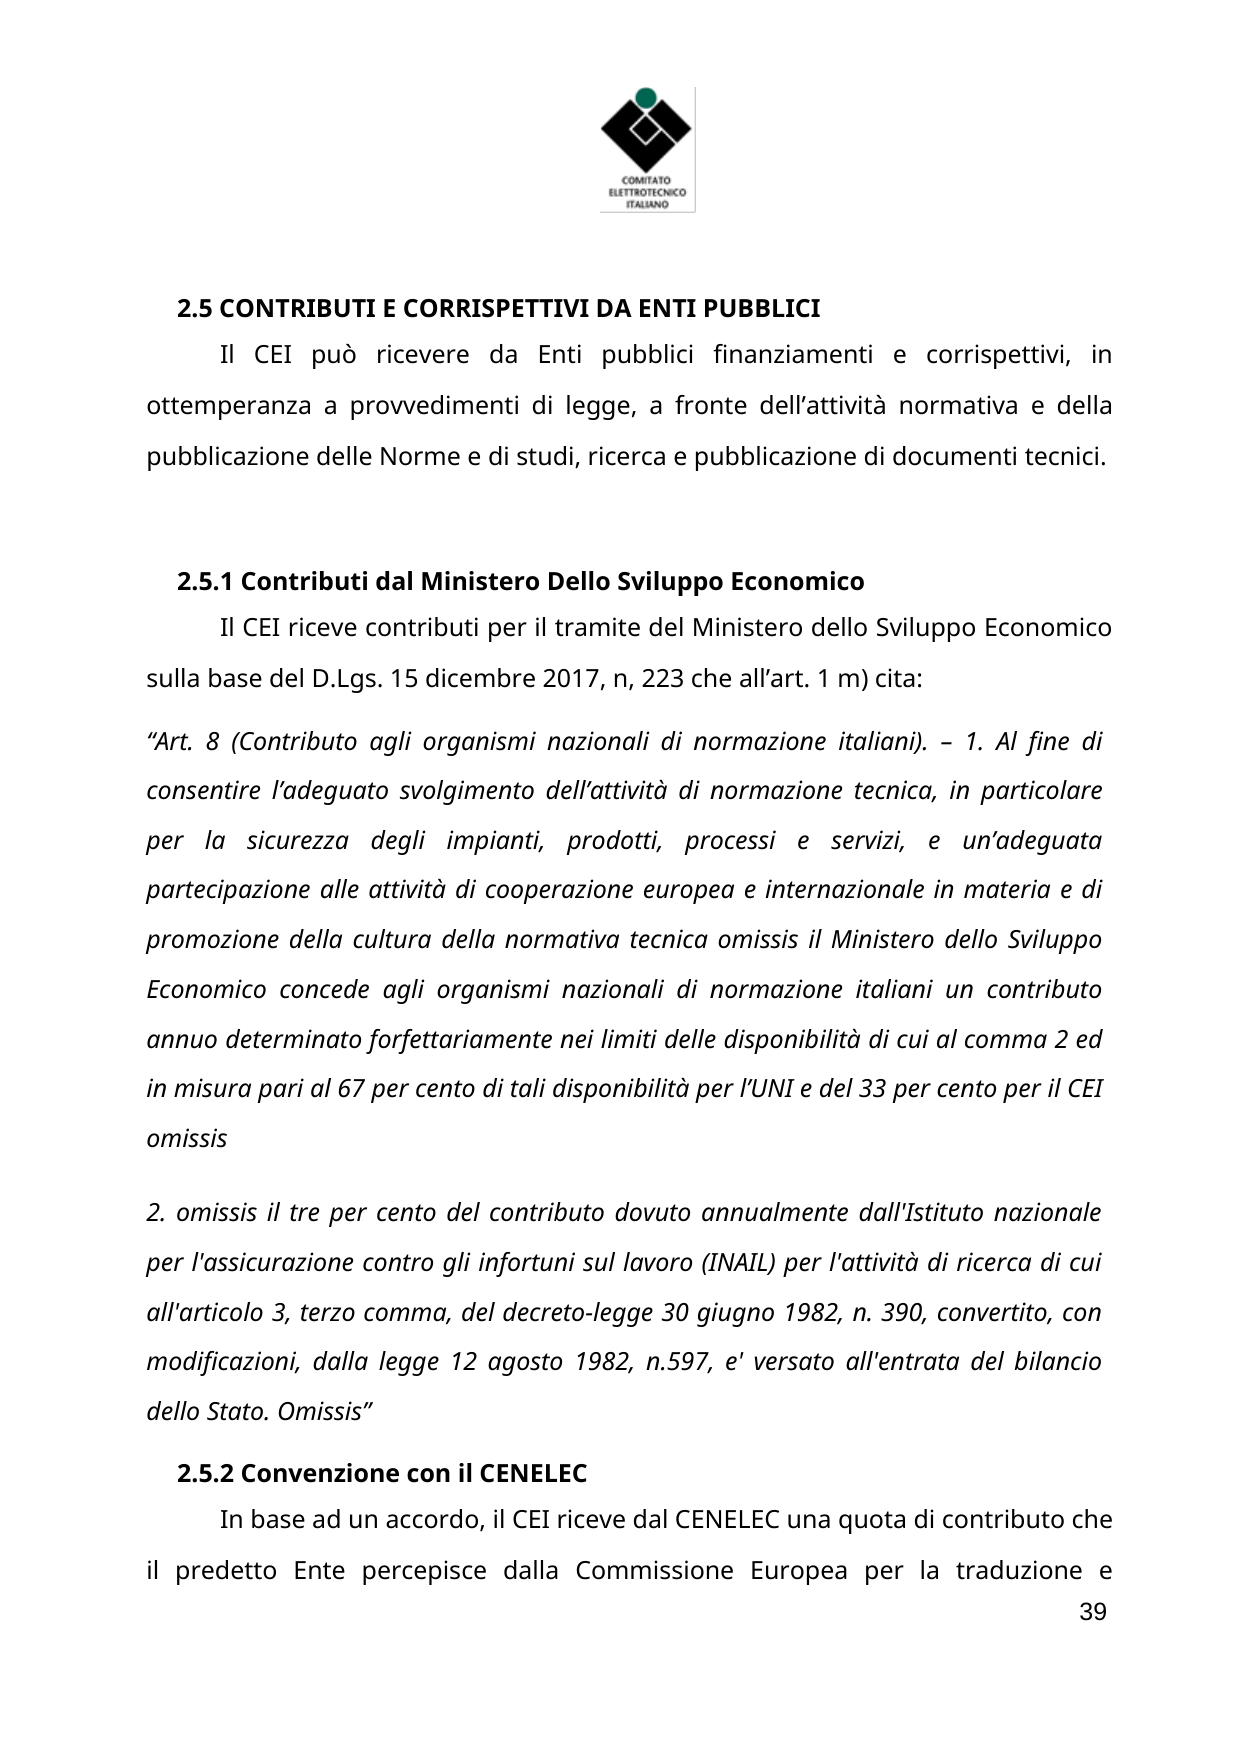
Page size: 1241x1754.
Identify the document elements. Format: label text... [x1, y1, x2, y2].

subtitle 2.5 CONTRIBUTI E CORRISPETTIVI DA ENTI PUBBLICI [177, 291, 1114, 325]
text “Art. 8 (Contributo agli organismi nazionali di normazione italiani). – 1. Al fine di consentire l’adeguato svolgimento dell’attività di normazione tecnica, in particolare per la sicurezza degli impianti, prodotti, processi e servizi, e un’adeguata partecipazione alle attività di cooperazione europea e internazionale in materia e di promozione della cultura della normativa tecnica omissis il Ministero dello Sviluppo Economico concede agli organismi nazionali di normazione italiani un contributo annuo determinato forfettariamente nei limiti delle disponibilità di cui al comma 2 ed in misura pari al 67 per cento di tali disponibilità per l’UNI e del 33 per cento per il CEI omissis [146, 723, 1107, 1155]
subtitle 2.5.2 Convenzione con il CENELEC [177, 1456, 1114, 1490]
text Il CEI riceve contributi per il tramite del Ministero dello Sviluppo Economico sulla base del D.Lgs. 15 dicembre 2017, n, 223 che all’art. 1 m) cita: [146, 609, 1114, 694]
text Il CEI può ricevere da Enti pubblici finanziamenti e corrispettivi, in ottemperanza a provvedimenti di legge, a fronte dell’attività normativa e della pubblicazione delle Norme e di studi, ricerca e pubblicazione di documenti tecnici. [146, 337, 1114, 473]
text In base ad un accordo, il CEI riceve dal CENELEC una quota di contributo che il predetto Ente percepisce dalla Commissione Europea per la traduzione e [146, 1502, 1114, 1587]
text 2. omissis il tre per cento del contributo dovuto annualmente dall'Istituto nazionale per l'assicurazione contro gli infortuni sul lavoro (INAIL) per l'attività di ricerca di cui all'articolo 3, terzo comma, del decreto-legge 30 giugno 1982, n. 390, convertito, con modificazioni, dalla legge 12 agosto 1982, n.597, e' versato all'entrata del bilancio dello Stato. Omissis” [146, 1195, 1107, 1428]
subtitle 2.5.1 Contributi dal Ministero Dello Sviluppo Economico [177, 563, 1114, 597]
